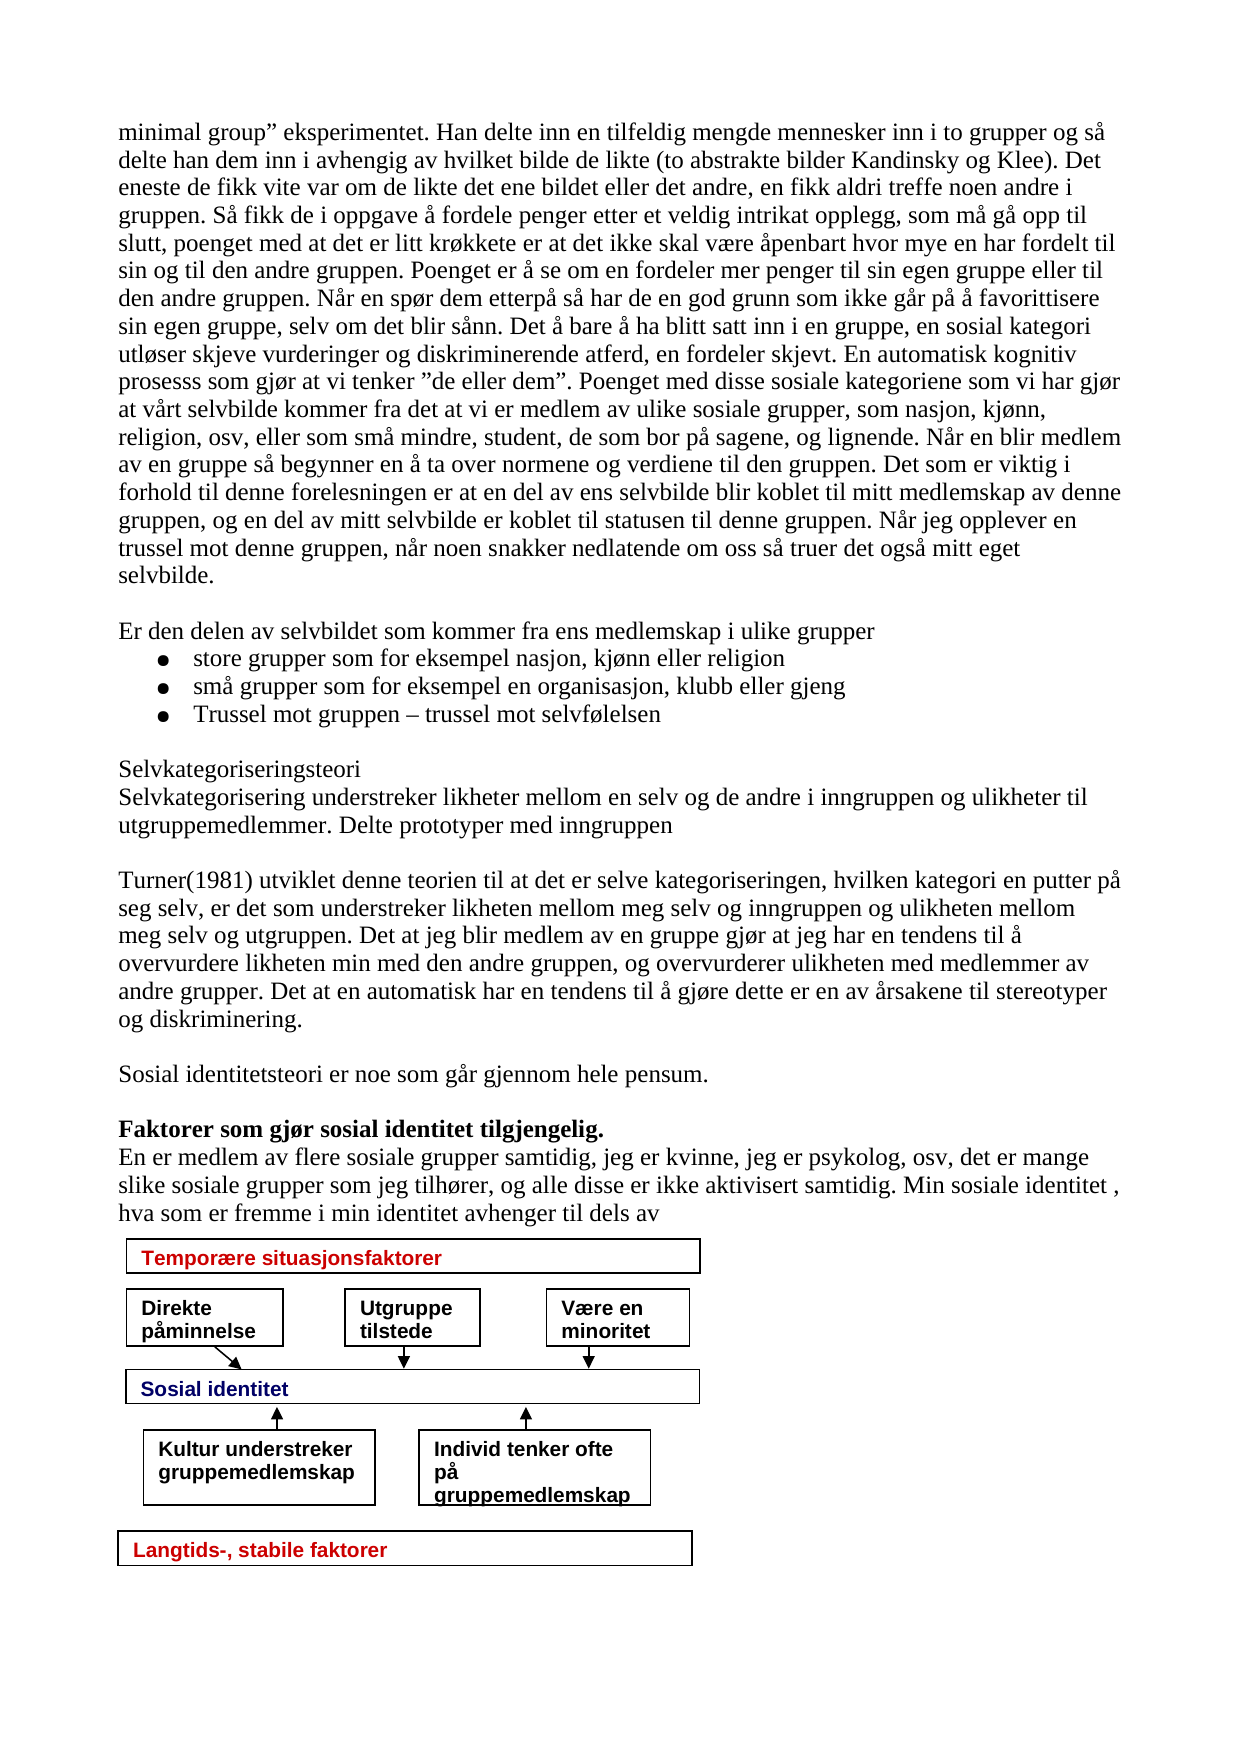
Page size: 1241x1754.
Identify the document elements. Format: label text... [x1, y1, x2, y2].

text Selvkategorisering understreker likheter mellom en selv og de andre i inngruppen og ulikheter til utgruppemedlemmer. Delte prototyper med inngruppen [118, 783, 1122, 838]
text Sosial identitetsteori er noe som går gjennom hele pensum. [118, 1060, 1122, 1088]
text Faktorer som gjør sosial identitet tilgjengelig. [118, 1116, 1122, 1143]
text Turner(1981) utviklet denne teorien til at det er selve kategoriseringen, hvilken kategori en putter på seg selv, er det som understreker likheten mellom meg selv og inngruppen og ulikheten mellom meg selv og utgruppen. Det at jeg blir medlem av en gruppe gjør at jeg har en tendens til å overvurdere likheten min med den andre gruppen, og overvurderer ulikheten med medlemmer av andre grupper. Det at en automatisk har en tendens til å gjøre dette er en av årsakene til stereotyper og diskriminering. [118, 866, 1122, 1032]
list store grupper som for eksempel nasjon, kjønn eller religion [156, 644, 1122, 672]
text Er den delen av selvbildet som kommer fra ens medlemskap i ulike grupper [118, 617, 1122, 644]
text minimal group” eksperimentet. Han delte inn en tilfeldig mengde mennesker inn i to grupper og så delte han dem inn i avhengig av hvilket bilde de likte (to abstrakte bilder Kandinsky og Klee). Det eneste de fikk vite var om de likte det ene bildet eller det andre, en fikk aldri treffe noen andre i gruppen. Så fikk de i oppgave å fordele penger etter et veldig intrikat opplegg, som må gå opp til slutt, poenget med at det er litt krøkkete er at det ikke skal være åpenbart hvor mye en har fordelt til sin og til den andre gruppen. Poenget er å se om en fordeler mer penger til sin egen gruppe eller til den andre gruppen. Når en spør dem etterpå så har de en god grunn som ikke går på å favorittisere sin egen gruppe, selv om det blir sånn. Det å bare å ha blitt satt inn i en gruppe, en sosial kategori utløser skjeve vurderinger og diskriminerende atferd, en fordeler skjevt. En automatisk kognitiv prosesss som gjør at vi tenker ”de eller dem”. Poenget med disse sosiale kategoriene som vi har gjør at vårt selvbilde kommer fra det at vi er medlem av ulike sosiale grupper, som nasjon, kjønn, religion, osv, eller som små mindre, student, de som bor på sagene, og lignende. Når en blir medlem av en gruppe så begynner en å ta over normene og verdiene til den gruppen. Det som er viktig i forhold til denne forelesningen er at en del av ens selvbilde blir koblet til mitt medlemskap av denne gruppen, og en del av mitt selvbilde er koblet til statusen til denne gruppen. Når jeg opplever en trussel mot denne gruppen, når noen snakker nedlatende om oss så truer det også mitt eget selvbilde. [118, 118, 1122, 589]
text Selvkategoriseringsteori [118, 755, 1122, 783]
list Trussel mot gruppen – trussel mot selvfølelsen [156, 700, 1122, 728]
text En er medlem av flere sosiale grupper samtidig, jeg er kvinne, jeg er psykolog, osv, det er mange slike sosiale grupper som jeg tilhører, og alle disse er ikke aktivisert samtidig. Min sosiale identitet , hva som er fremme i min identitet avhenger til dels av [118, 1143, 1122, 1226]
list små grupper som for eksempel en organisasjon, klubb eller gjeng [156, 672, 1122, 700]
